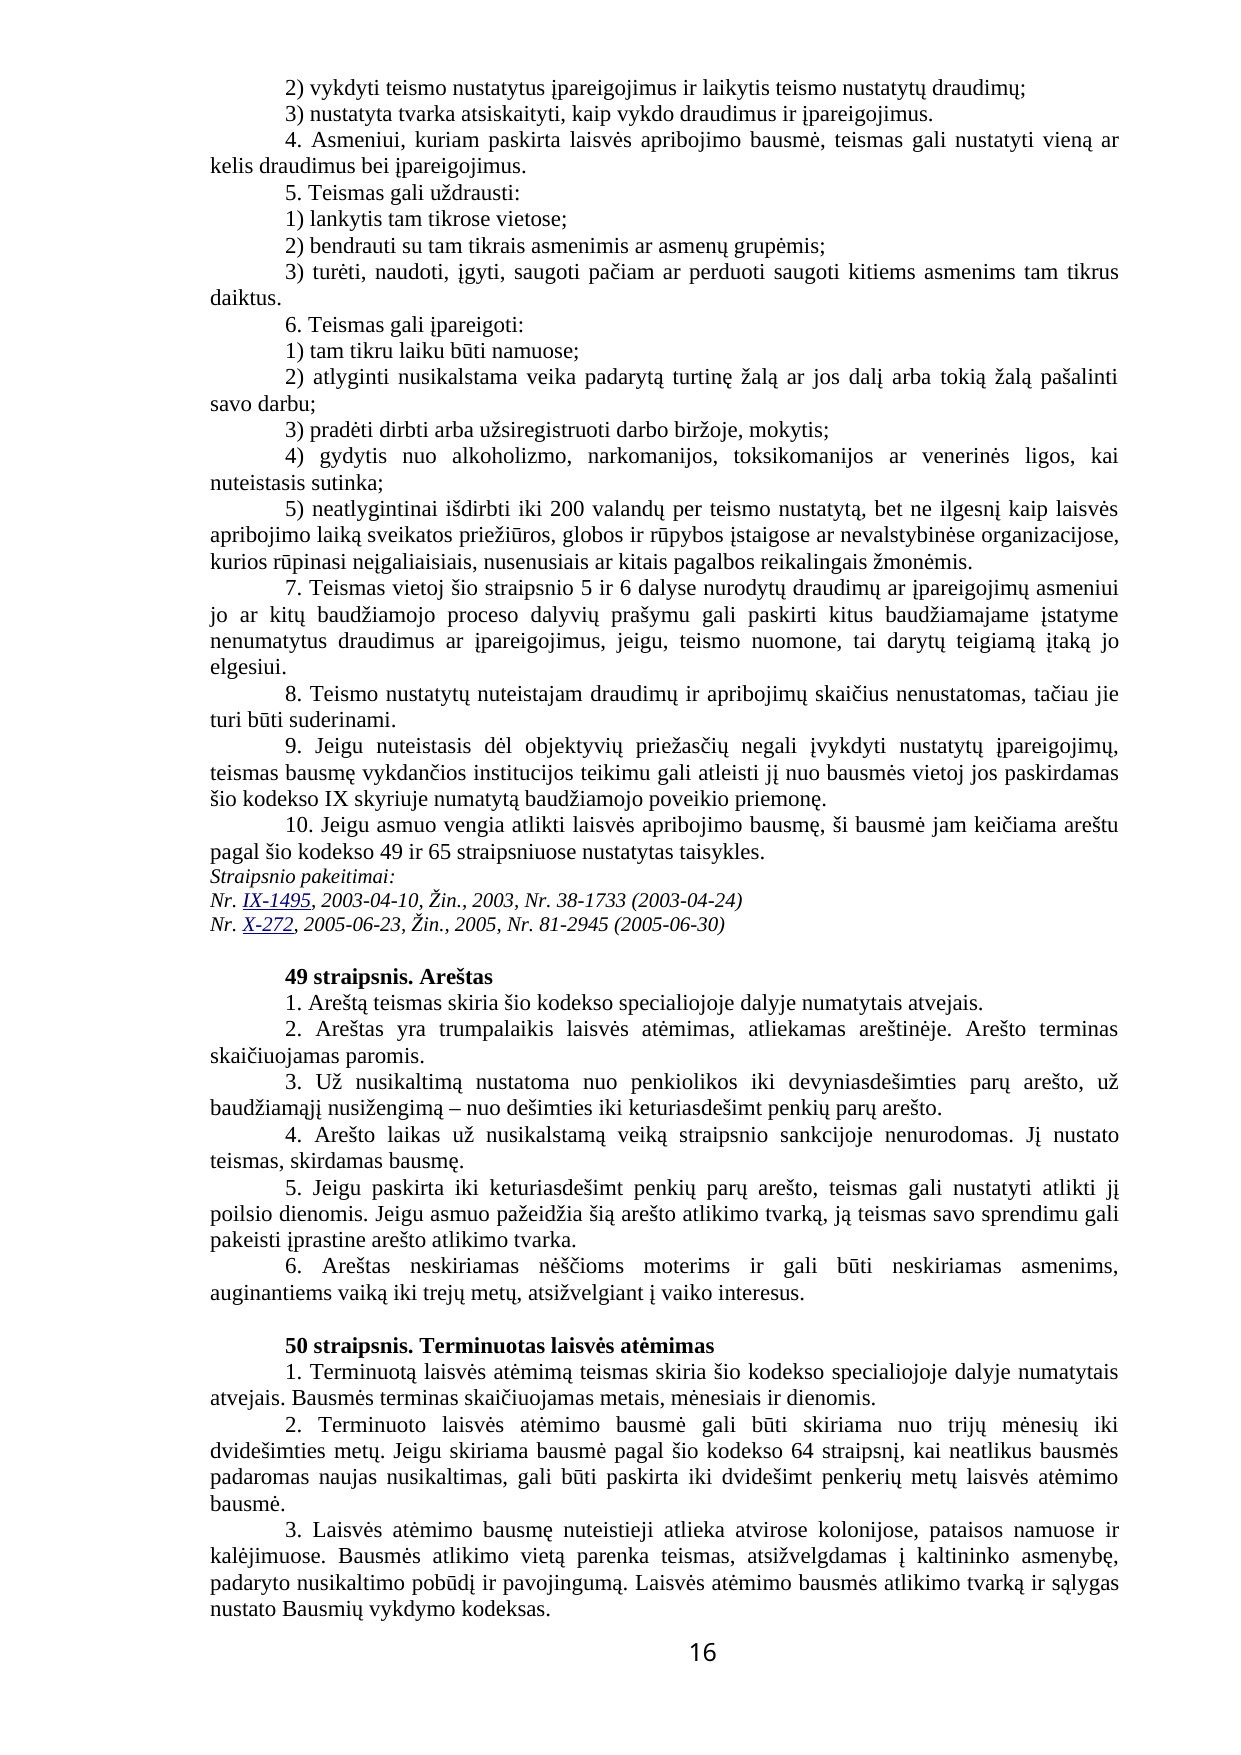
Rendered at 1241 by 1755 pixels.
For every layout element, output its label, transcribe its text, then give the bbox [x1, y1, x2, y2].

text 5. Teismas gali uždrausti: [210, 179, 1120, 205]
text 5. Jeigu paskirta iki keturiasdešimt penkių parų arešto, teismas gali nustatyti atlikti jį poilsio dienomis. Jeigu asmuo pažeidžia šią arešto atlikimo tvarką, ją teismas savo sprendimu gali pakeisti įprastine arešto atlikimo tvarka. [210, 1173, 1120, 1253]
text 8. Teismo nustatytų nuteistajam draudimų ir apribojimų skaičius nenustatomas, tačiau jie turi būti suderinami. [210, 680, 1120, 732]
text 9. Jeigu nuteistasis dėl objektyvių priežasčių negali įvykdyti nustatytų įpareigojimų, teismas bausmę vykdančios institucijos teikimu gali atleisti jį nuo bausmės vietoj jos paskirdamas šio kodekso IX skyriuje numatytą baudžiamojo poveikio priemonę. [210, 732, 1120, 811]
text 7. Teismas vietoj šio straipsnio 5 ir 6 dalyse nurodytų draudimų ar įpareigojimų asmeniui jo ar kitų baudžiamojo proceso dalyvių prašymu gali paskirti kitus baudžiamajame įstatyme nenumatytus draudimus ar įpareigojimus, jeigu, teismo nuomone, tai darytų teigiamą įtaką jo elgesiui. [210, 574, 1120, 680]
text 3) pradėti dirbti arba užsiregistruoti darbo biržoje, mokytis; [210, 416, 1120, 442]
text 3. Laisvės atėmimo bausmę nuteistieji atlieka atvirose kolonijose, pataisos namuose ir kalėjimuose. Bausmės atlikimo vietą parenka teismas, atsižvelgdamas į kaltininko asmenybę, padaryto nusikaltimo pobūdį ir pavojingumą. Laisvės atėmimo bausmės atlikimo tvarką ir sąlygas nustato Bausmių vykdymo kodeksas. [210, 1516, 1120, 1622]
text 3) turėti, naudoti, įgyti, saugoti pačiam ar perduoti saugoti kitiems asmenims tam tikrus daiktus. [210, 258, 1120, 311]
text 3. Už nusikaltimą nustatoma nuo penkiolikos iki devyniasdešimties parų arešto, už baudžiamąjį nusižengimą – nuo dešimties iki keturiasdešimt penkių parų arešto. [210, 1068, 1120, 1121]
text 4) gydytis nuo alkoholizmo, narkomanijos, toksikomanijos ar venerinės ligos, kai nuteistasis sutinka; [210, 442, 1120, 495]
text Straipsnio pakeitimai: [210, 864, 1120, 888]
text 1) lankytis tam tikrose vietose; [210, 205, 1120, 232]
text Nr. X-272, 2005-06-23, Žin., 2005, Nr. 81-2945 (2005-06-30) [210, 912, 1120, 936]
text 2. Terminuoto laisvės atėmimo bausmė gali būti skiriama nuo trijų mėnesių iki dvidešimties metų. Jeigu skiriama bausmė pagal šio kodekso 64 straipsnį, kai neatlikus bausmės padaromas naujas nusikaltimas, gali būti paskirta iki dvidešimt penkerių metų laisvės atėmimo bausmė. [210, 1411, 1120, 1516]
text 4. Arešto laikas už nusikalstamą veiką straipsnio sankcijoje nenurodomas. Jį nustato teismas, skirdamas bausmę. [210, 1121, 1120, 1173]
text Nr. IX-1495, 2003-04-10, Žin., 2003, Nr. 38-1733 (2003-04-24) [210, 888, 1120, 912]
text 4. Asmeniui, kuriam paskirta laisvės apribojimo bausmė, teismas gali nustatyti vieną ar kelis draudimus bei įpareigojimus. [210, 126, 1120, 179]
text 5) neatlygintinai išdirbti iki 200 valandų per teismo nustatytą, bet ne ilgesnį kaip laisvės apribojimo laiką sveikatos priežiūros, globos ir rūpybos įstaigose ar nevalstybinėse organizacijose, kurios rūpinasi neįgaliaisiais, nusenusiais ar kitais pagalbos reikalingais žmonėmis. [210, 495, 1120, 574]
text 6. Teismas gali įpareigoti: [210, 311, 1120, 337]
text 2. Areštas yra trumpalaikis laisvės atėmimas, atliekamas areštinėje. Arešto terminas skaičiuojamas paromis. [210, 1015, 1120, 1068]
text 1. Terminuotą laisvės atėmimą teismas skiria šio kodekso specialiojoje dalyje numatytais atvejais. Bausmės terminas skaičiuojamas metais, mėnesiais ir dienomis. [210, 1358, 1120, 1411]
text 10. Jeigu asmuo vengia atlikti laisvės apribojimo bausmę, ši bausmė jam keičiama areštu pagal šio kodekso 49 ir 65 straipsniuose nustatytas taisykles. [210, 811, 1120, 864]
text 2) vykdyti teismo nustatytus įpareigojimus ir laikytis teismo nustatytų draudimų; [210, 73, 1120, 100]
text 1. Areštą teismas skiria šio kodekso specialiojoje dalyje numatytais atvejais. [210, 989, 1120, 1015]
text 2) bendrauti su tam tikrais asmenimis ar asmenų grupėmis; [210, 232, 1120, 258]
text 2) atlyginti nusikalstama veika padarytą turtinę žalą ar jos dalį arba tokią žalą pašalinti savo darbu; [210, 363, 1120, 416]
text 3) nustatyta tvarka atsiskaityti, kaip vykdo draudimus ir įpareigojimus. [210, 100, 1120, 126]
text 6. Areštas neskiriamas nėščioms moterims ir gali būti neskiriamas asmenims, auginantiems vaiką iki trejų metų, atsižvelgiant į vaiko interesus. [210, 1253, 1120, 1305]
text 50 straipsnis. Terminuotas laisvės atėmimas [210, 1332, 1120, 1358]
text 1) tam tikru laiku būti namuose; [210, 337, 1120, 363]
text 49 straipsnis. Areštas [210, 963, 1120, 989]
